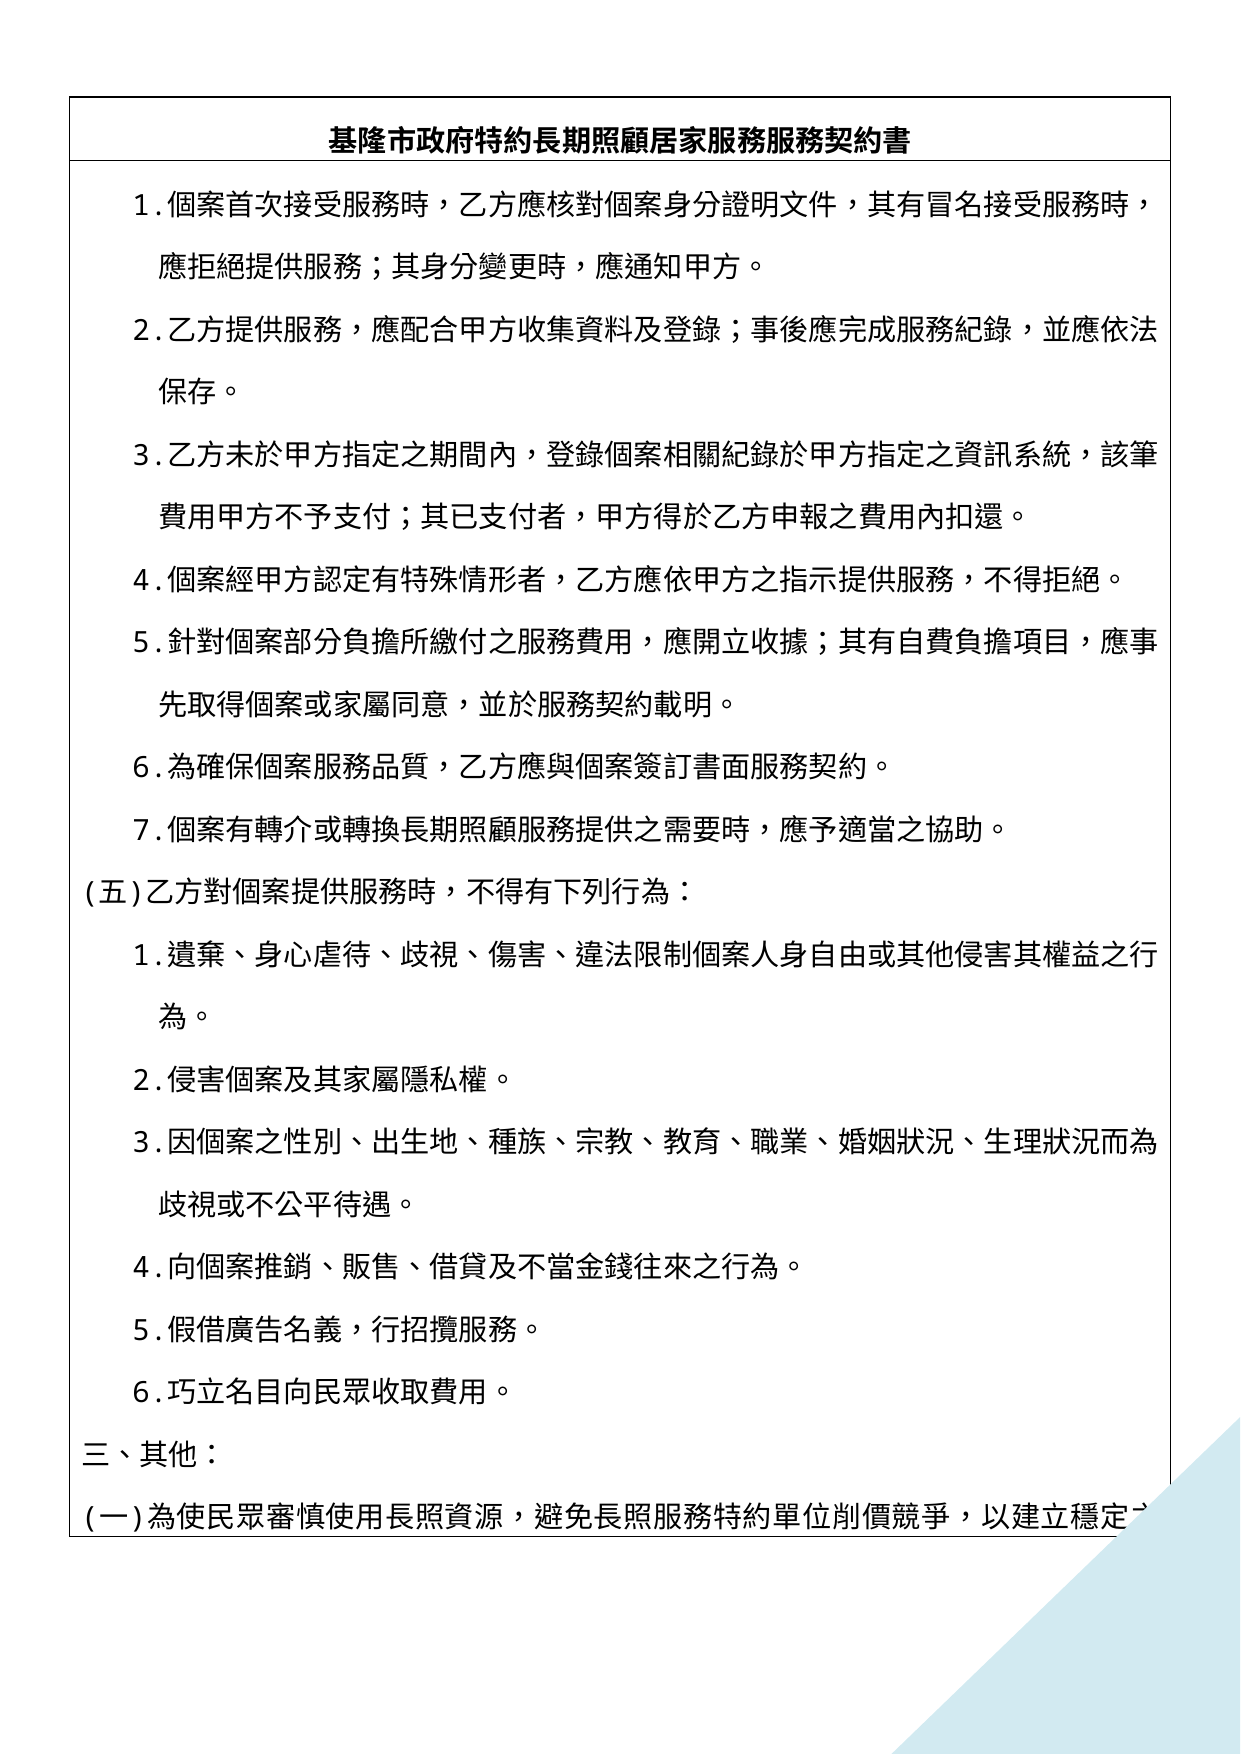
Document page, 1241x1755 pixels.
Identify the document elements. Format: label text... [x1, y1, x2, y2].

table_cell 1.個案首次接受服務時，乙方應核對個案身分證明文件，其有冒名接受服務時，應拒絕提供服務；其身分變更時，應通知甲方。 2.乙方提供服務，應配合甲方收集資料及登錄；事後應完成服務紀錄，並應依法保存。 3.乙方未於甲方指定之期間內，登錄個案相關紀錄於甲方指定之資訊系統，該筆費用甲方不予支付；其已支付者，甲方得於乙方申報之費用內扣還。 4.個案經甲方認定有特殊情形者，乙方應依甲方之指示提供服務，不得拒絕。 5.針對個案部分負擔所繳付之服務費用，應開立收據；其有自費負擔項目，應事先取得個案或家屬同意，並於服務契約載明。 6.為確保個案服務品質，乙方應與個案簽訂書面服務契約。 7.個案有轉介或轉換長期照顧服務提供之需要時，應予適當之協助。 (五)乙方對個案提供服務時，不得有下列行為： 1.遺棄、身心虐待、歧視、傷害、違法限制個案人身自由或其他侵害其權益之行為。 2.侵害個案及其家屬隱私權。 3.因個案之性別、出生地、種族、宗教、教育、職業、婚姻狀況、生理狀況而為歧視或不公平待遇。 4.向個案推銷、販售、借貸及不當金錢往來之行為。 5.假借廣告名義，行招攬服務。 6.巧立名目向民眾收取費用。 三、其他： (一)為使民眾審慎使用長照資源，避免長照服務特約單位削價競爭，以建立穩定之 [70, 161, 1170, 1536]
table_header 基隆市政府特約長期照顧居家服務服務契約書 [70, 98, 1170, 160]
